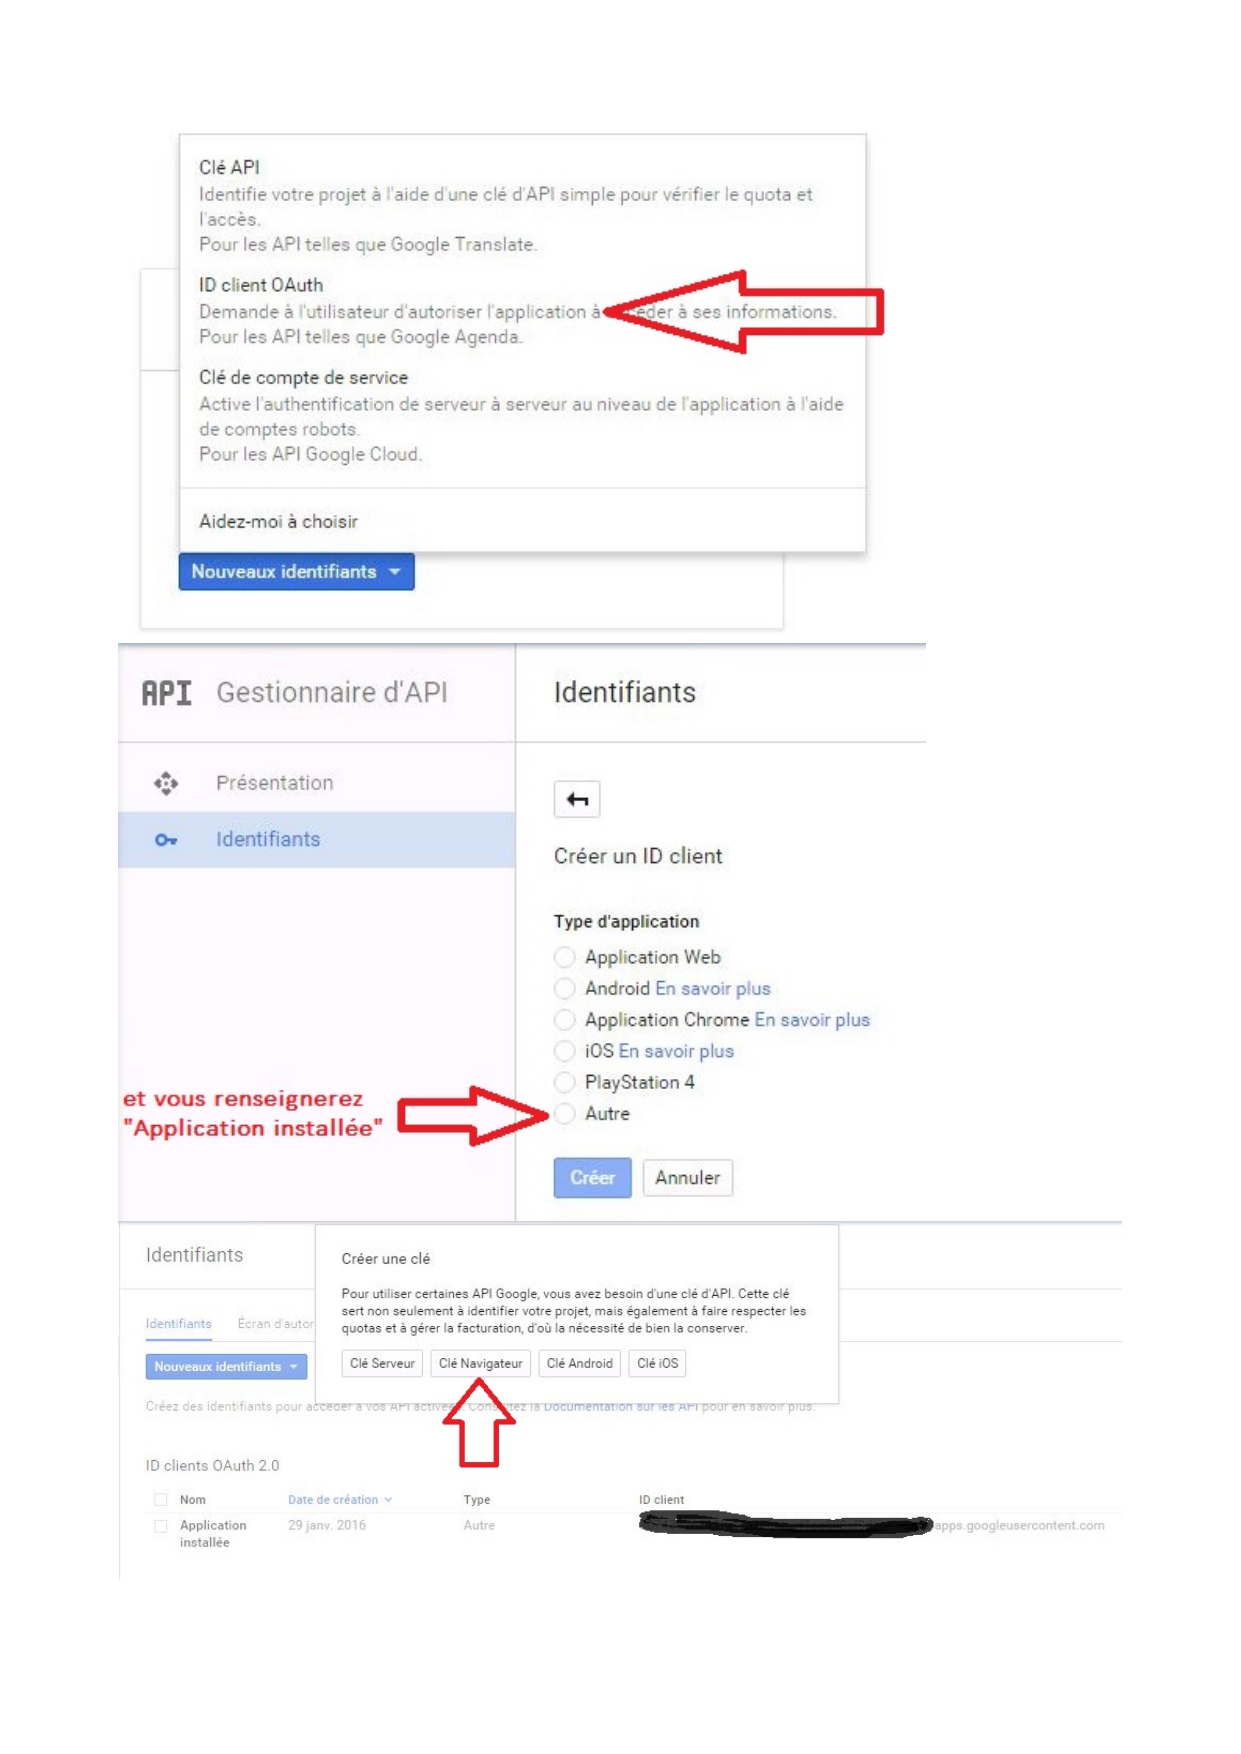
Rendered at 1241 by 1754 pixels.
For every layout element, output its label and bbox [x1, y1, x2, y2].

picture [118, 118, 1123, 1580]
